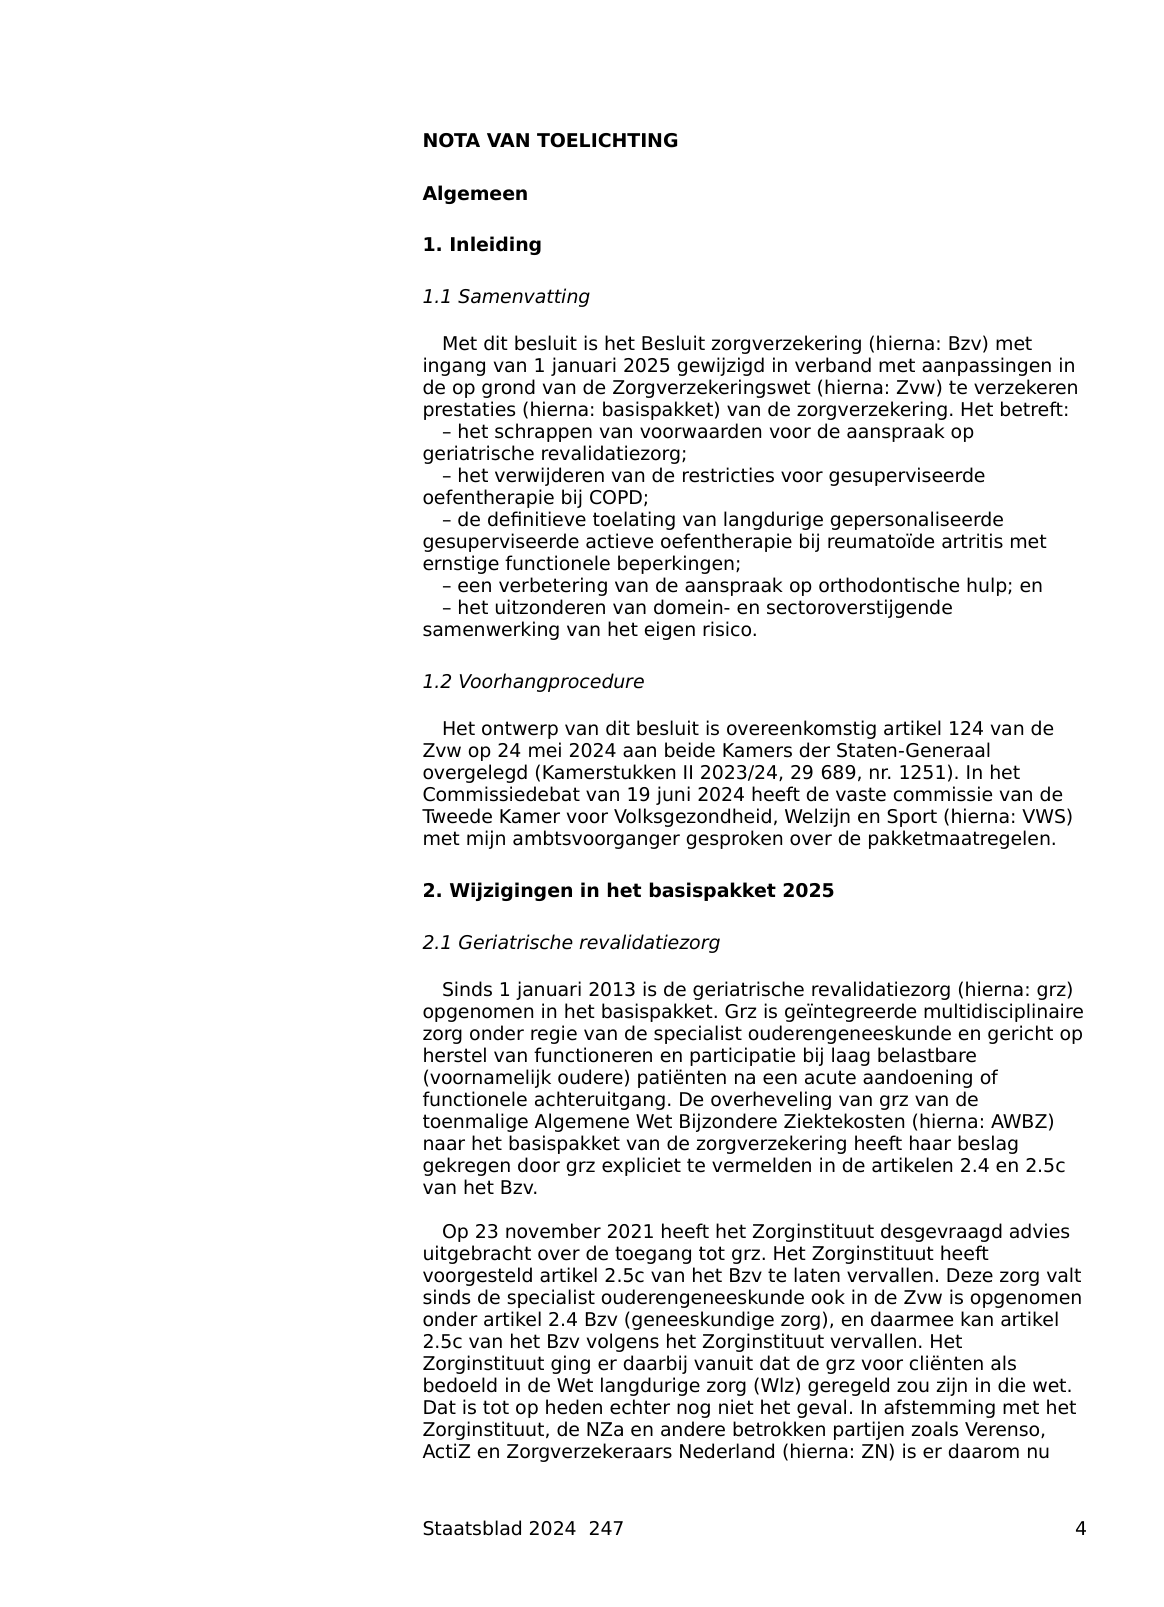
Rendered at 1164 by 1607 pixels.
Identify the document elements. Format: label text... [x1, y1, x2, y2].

subtitle 1. Inleiding [422, 234, 1087, 256]
text – een verbetering van de aanspraak op orthodontische hulp; en [422, 575, 1087, 597]
text Het ontwerp van dit besluit is overeenkomstig artikel 124 van de Zvw op 24 mei 2024 aan beide Kamers der Staten-Generaal overgelegd (Kamerstukken II 2023/24, 29 689, nr. 1251). In het Commissiedebat van 19 juni 2024 heeft de vaste commissie van de Tweede Kamer voor Volksgezondheid, Welzijn en Sport (hierna: VWS) met mijn ambtsvoorganger gesproken over de pakketmaatregelen. [422, 718, 1087, 850]
subtitle 1.1 Samenvatting [422, 286, 1087, 308]
text – het verwijderen van de restricties voor gesuperviseerde oefentherapie bij COPD; [422, 465, 1087, 509]
subtitle Algemeen [422, 182, 1087, 204]
text Sinds 1 januari 2013 is de geriatrische revalidatiezorg (hierna: grz) opgenomen in het basispakket. Grz is geïntegreerde multidisciplinaire zorg onder regie van de specialist ouderengeneeskunde en gericht op herstel van functioneren en participatie bij laag belastbare (voornamelijk oudere) patiënten na een acute aandoening of functionele achteruitgang. De overheveling van grz van de toenmalige Algemene Wet Bijzondere Ziektekosten (hierna: AWBZ) naar het basispakket van de zorgverzekering heeft haar beslag gekregen door grz expliciet te vermelden in de artikelen 2.4 en 2.5c van het Bzv. [422, 979, 1087, 1199]
text – het schrappen van voorwaarden voor de aanspraak op geriatrische revalidatiezorg; [422, 421, 1087, 465]
text – de definitieve toelating van langdurige gepersonaliseerde gesuperviseerde actieve oefentherapie bij reumatoïde artritis met ernstige functionele beperkingen; [422, 509, 1087, 575]
subtitle 2.1 Geriatrische revalidatiezorg [422, 932, 1087, 954]
text – het uitzonderen van domein- en sectoroverstijgende samenwerking van het eigen risico. [422, 597, 1087, 641]
subtitle 2. Wijzigingen in het basispakket 2025 [422, 880, 1087, 902]
subtitle 1.2 Voorhangprocedure [422, 671, 1087, 693]
text Met dit besluit is het Besluit zorgverzekering (hierna: Bzv) met ingang van 1 januari 2025 gewijzigd in verband met aanpassingen in de op grond van de Zorgverzekeringswet (hierna: Zvw) te verzekeren prestaties (hierna: basispakket) van de zorgverzekering. Het betreft: [422, 333, 1087, 421]
text Op 23 november 2021 heeft het Zorginstituut desgevraagd advies uitgebracht over de toegang tot grz. Het Zorginstituut heeft voorgesteld artikel 2.5c van het Bzv te laten vervallen. Deze zorg valt sinds de specialist ouderengeneeskunde ook in de Zvw is opgenomen onder artikel 2.4 Bzv (geneeskundige zorg), en daarmee kan artikel 2.5c van het Bzv volgens het Zorginstituut vervallen. Het Zorginstituut ging er daarbij vanuit dat de grz voor cliënten als bedoeld in de Wet langdurige zorg (Wlz) geregeld zou zijn in die wet. Dat is tot op heden echter nog niet het geval. In afstemming met het Zorginstituut, de NZa en andere betrokken partijen zoals Verenso, ActiZ en Zorgverzekeraars Nederland (hierna: ZN) is er daarom nu [422, 1221, 1087, 1463]
subtitle NOTA VAN TOELICHTING [422, 130, 1087, 152]
